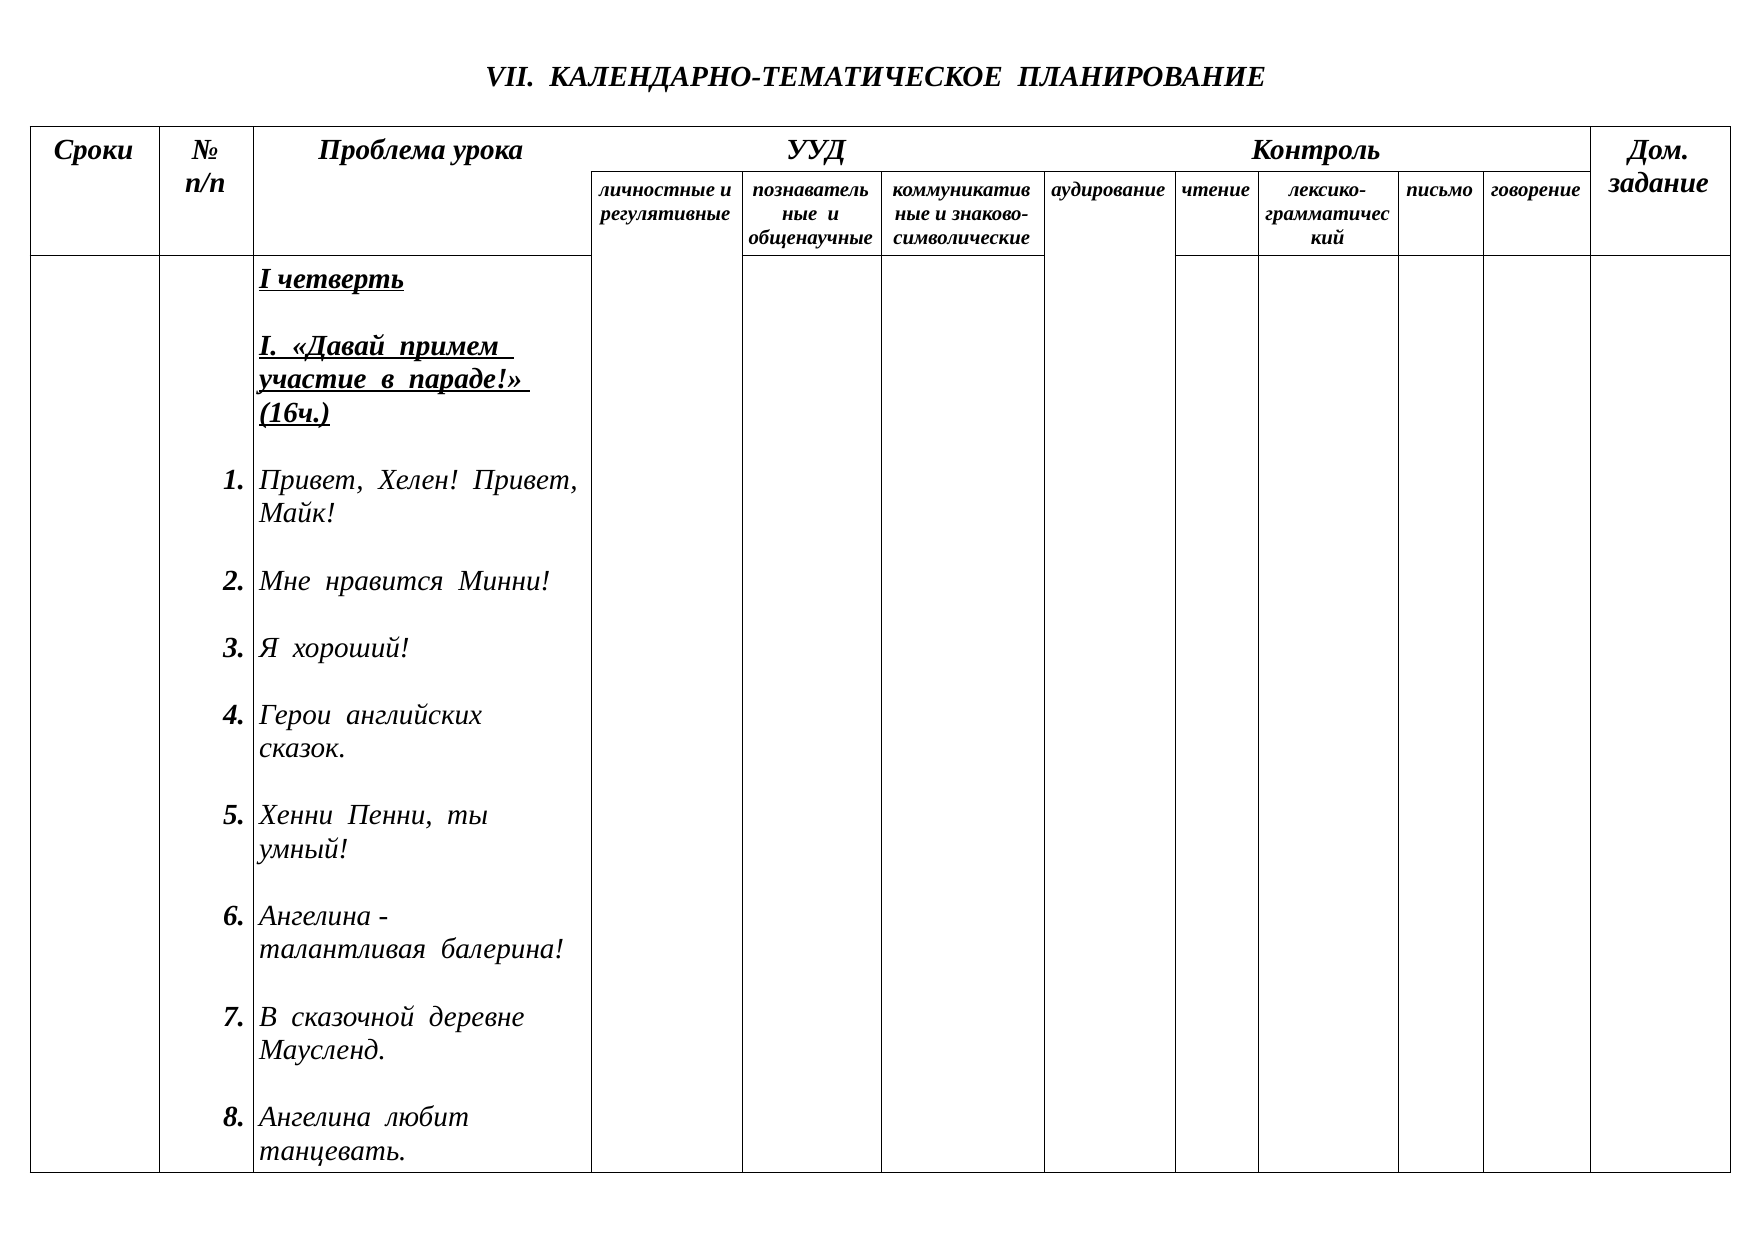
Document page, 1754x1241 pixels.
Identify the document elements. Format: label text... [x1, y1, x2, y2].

table_cell [1484, 256, 1590, 1172]
table_cell [882, 256, 1044, 1172]
table_cell [592, 255, 742, 1172]
table_cell 1. 2. 3. 4. 5. 6. 7. 8. [160, 256, 253, 1172]
table_header Контроль [1044, 127, 1590, 171]
table_cell лексико-грамматический [1259, 172, 1398, 255]
table_cell I четверть I. «Давай примем участие в параде!» (16ч.) Привет, Хелен! Привет, Майк! Мне нравится Минни! Я хороший! Герои английских сказок. Хенни Пенни, ты умный! Ангелина - талантливая балерина! В сказочной деревне Маусленд. Ангелина любит танцевать. [254, 256, 591, 1172]
table_cell познавательные и общенаучные [743, 172, 881, 255]
text VII. КАЛЕНДАРНО-ТЕМАТИЧЕСКОЕ ПЛАНИРОВАНИЕ [59, 59, 1695, 93]
table_cell аудирование [1045, 172, 1175, 255]
table_header Сроки [31, 127, 159, 255]
table_cell чтение [1176, 172, 1258, 255]
table_cell [31, 256, 159, 1172]
table_cell коммуникативные и знаково-символические [882, 172, 1044, 255]
table_header № п/п [160, 127, 253, 255]
table_cell личностные и регулятивные [592, 172, 742, 255]
table_cell говорение [1484, 172, 1590, 255]
table_header УУД [591, 127, 1044, 171]
table_header Проблема урока [254, 127, 591, 255]
table_header Дом. задание [1591, 127, 1730, 255]
table_cell [1045, 255, 1175, 1172]
table_cell [1591, 256, 1730, 1172]
table_cell письмо [1399, 172, 1483, 255]
table_cell [1399, 256, 1483, 1172]
table_cell [1259, 256, 1398, 1172]
table_cell [743, 256, 881, 1172]
table_cell [1176, 256, 1258, 1172]
